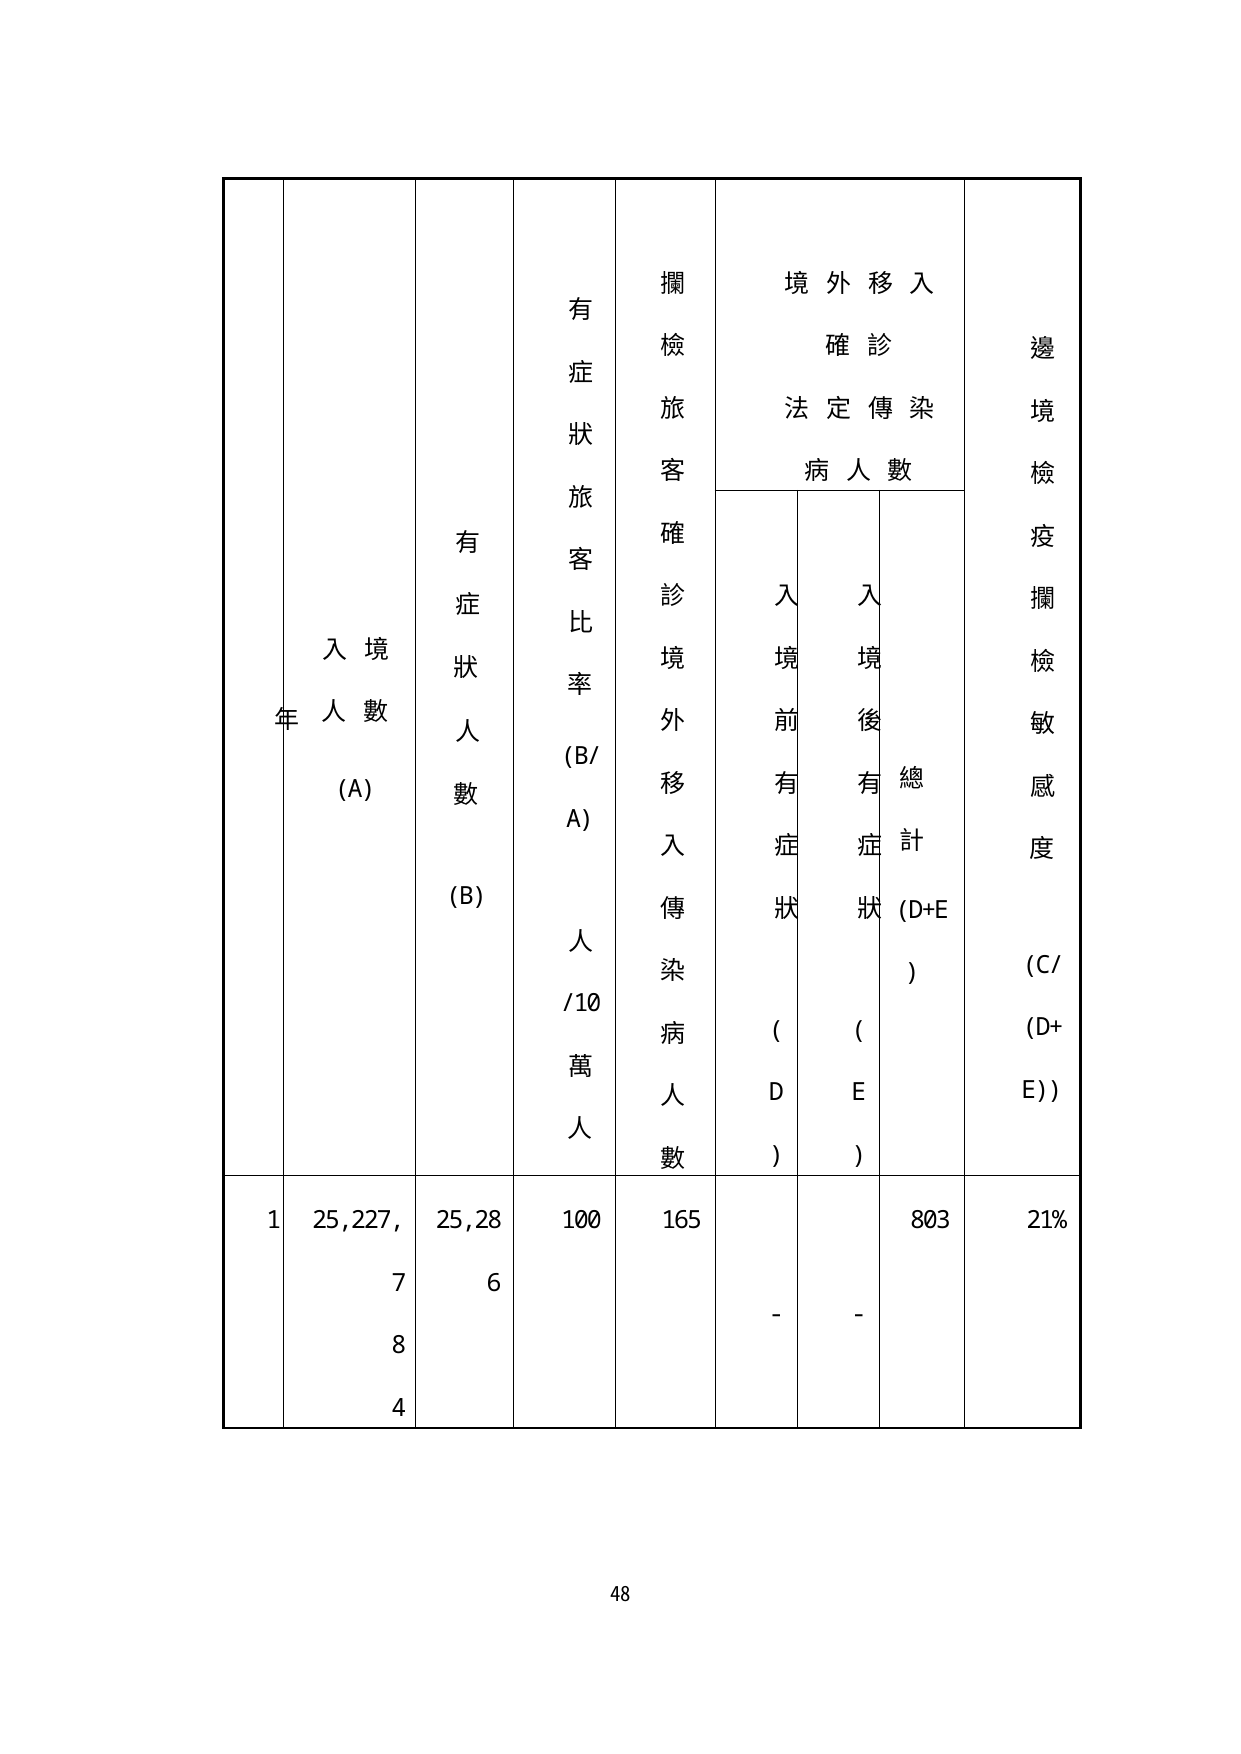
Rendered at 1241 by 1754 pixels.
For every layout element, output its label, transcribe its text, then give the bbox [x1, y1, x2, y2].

table_cell - [716, 1176, 797, 1427]
table_header 入境人數 (A) [284, 180, 415, 1174]
table_cell 165 [616, 1176, 715, 1427]
table_cell 25,227,784 [284, 1176, 415, 1427]
table_cell 105 [225, 1176, 283, 1427]
table_header 邊境檢疫攔檢敏感度 (C/(D+E)) [965, 180, 1079, 1174]
table_cell 25,286 [416, 1176, 513, 1427]
table_cell - [798, 1176, 879, 1427]
table_header 境外移入確診 法定傳染病人數 [716, 180, 964, 490]
table_header 有症狀 人數 (B) [416, 180, 513, 1174]
table_header 年 [225, 180, 283, 1174]
table_cell 803 [880, 1176, 964, 1427]
table_cell 100 [514, 1176, 615, 1427]
table_header 攔檢旅客確診境外移入傳染病人數(C) [616, 180, 715, 1174]
table_cell 入境前有症狀 (D) [716, 491, 797, 1174]
table_cell 21% [965, 1176, 1079, 1427]
table_cell 入境後有症狀 (E) [798, 491, 879, 1174]
table_header 有症狀旅客比率 (B/A) 人/10萬人 [514, 180, 615, 1174]
table_cell 總計 (D+E) [880, 491, 964, 1174]
